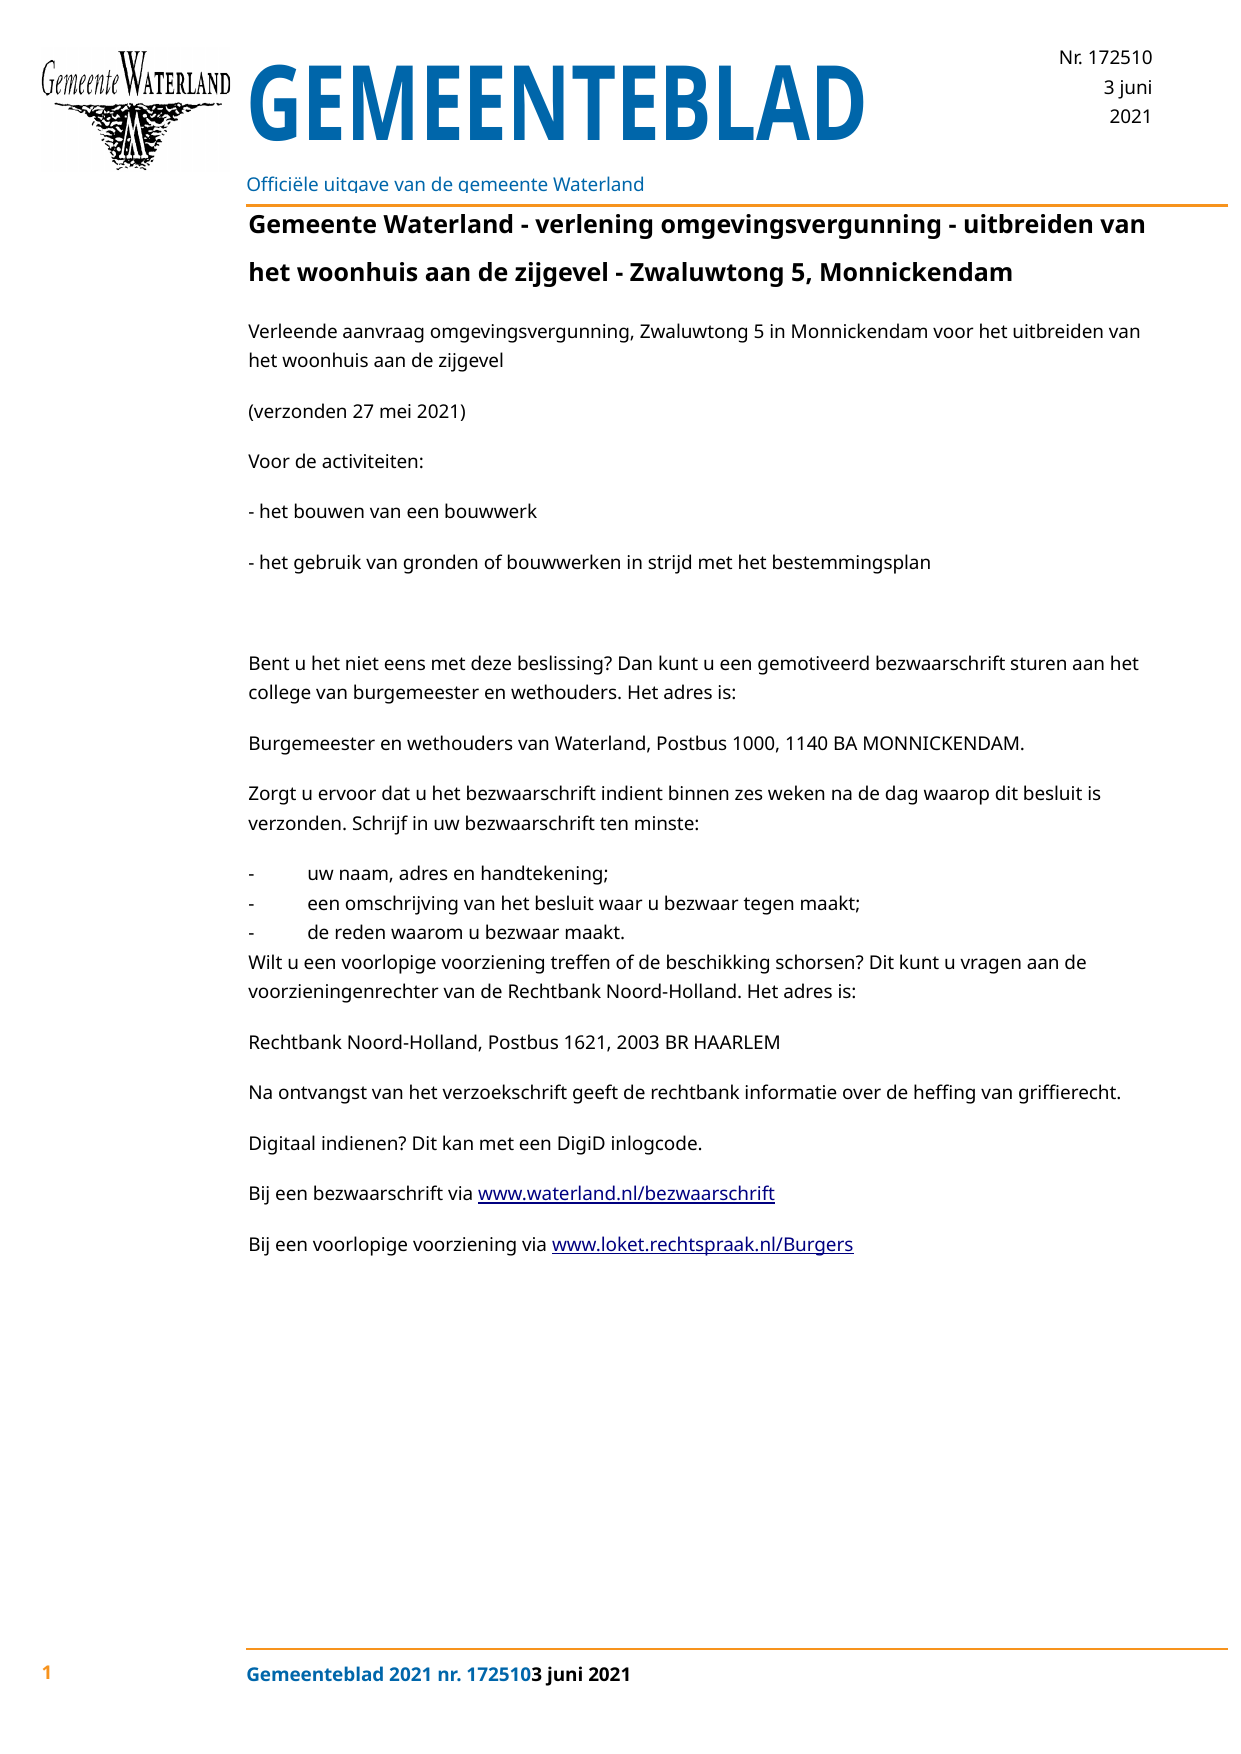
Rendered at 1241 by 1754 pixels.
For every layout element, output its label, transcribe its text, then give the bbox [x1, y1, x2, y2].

text Voor de activiteiten: [248, 448, 1152, 474]
text - het gebruik van gronden of bouwwerken in strijd met het bestemmingsplan [248, 549, 1152, 575]
list een omschrijving van het besluit waar u bezwaar tegen maakt; [248, 890, 1152, 916]
text Verleende aanvraag omgevingsvergunning, Zwaluwtong 5 in Monnickendam voor het uitbreiden van het woonhuis aan de zijgevel [248, 318, 1152, 373]
text Bij een bezwaarschrift via www.waterland.nl/bezwaarschrift [248, 1180, 1152, 1206]
text - het bouwen van een bouwwerk [248, 499, 1152, 524]
list uw naam, adres en handtekening; [248, 860, 1152, 886]
list de reden waarom u bezwaar maakt. [248, 919, 1152, 945]
text Na ontvangst van het verzoekschrift geeft de rechtbank informatie over de heffing van griffierecht. [248, 1079, 1152, 1105]
text Gemeente Waterland - verlening omgevingsvergunning - uitbreiden van het woonhuis aan de zijgevel - Zwaluwtong 5, Monnickendam [248, 207, 1152, 288]
text Bent u het niet eens met deze beslissing? Dan kunt u een gemotiveerd bezwaarschrift sturen aan het college van burgemeester en wethouders. Het adres is: [248, 650, 1152, 705]
text Digitaal indienen? Dit kan met een DigiD inlogcode. [248, 1130, 1152, 1156]
text Wilt u een voorlopige voorziening treffen of de beschikking schorsen? Dit kunt u vragen aan de voorzieningenrechter van de Rechtbank Noord-Holland. Het adres is: [248, 949, 1152, 1004]
text Burgemeester en wethouders van Waterland, Postbus 1000, 1140 BA MONNICKENDAM. [248, 730, 1152, 756]
text Bij een voorlopige voorziening via www.loket.rechtspraak.nl/Burgers [248, 1231, 1152, 1257]
picture [41, 47, 231, 172]
text Zorgt u ervoor dat u het bezwaarschrift indient binnen zes weken na de dag waarop dit besluit is verzonden. Schrijf in uw bezwaarschrift ten minste: [248, 780, 1152, 836]
text (verzonden 27 mei 2021) [248, 398, 1152, 424]
text Rechtbank Noord-Holland, Postbus 1621, 2003 BR HAARLEM [248, 1029, 1152, 1055]
